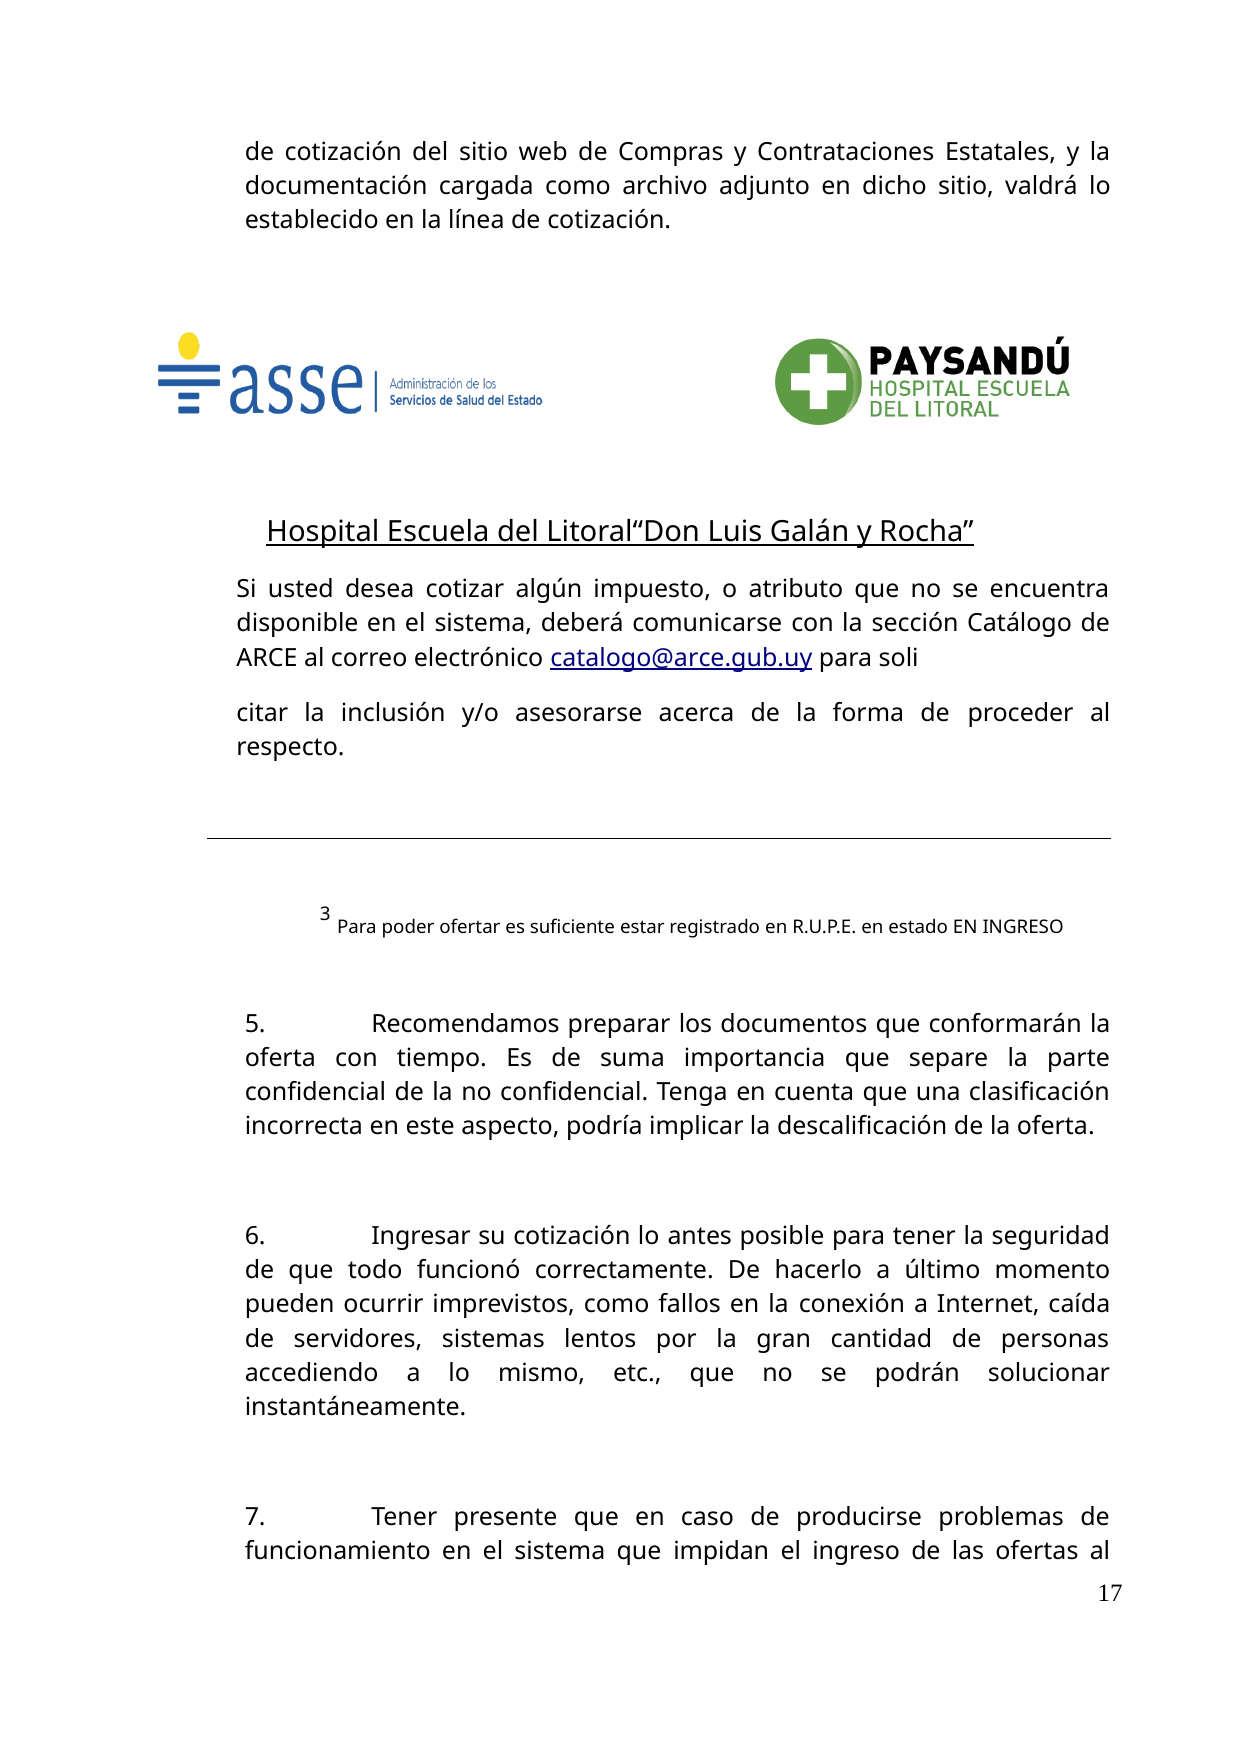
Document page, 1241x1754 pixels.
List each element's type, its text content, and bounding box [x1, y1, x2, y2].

list citar la inclusión y/o asesorarse acerca de la forma de proceder al respecto. [236, 694, 1110, 762]
list Recomendamos preparar los documentos que conformarán la oferta con tiempo. Es de suma importancia que separe la parte confidencial de la no confidencial. Tenga en cuenta que una clasificación incorrecta en este aspecto, podría implicar la descalificación de la oferta. [244, 1006, 1111, 1142]
picture [731, 330, 1119, 432]
list 3 Para poder ofertar es suficiente estar registrado en R.U.P.E. en estado EN INGRESO [319, 896, 1111, 938]
list Si usted desea cotizar algún impuesto, o atributo que no se encuentra disponible en el sistema, deberá comunicarse con la sección Catálogo de ARCE al correo electrónico catalogo@arce.gub.uy para soli [236, 571, 1110, 673]
picture [132, 302, 567, 444]
list Tener presente que en caso de producirse problemas de funcionamiento en el sistema que impidan el ingreso de las ofertas al [244, 1498, 1110, 1566]
list de cotización del sitio web de Compras y Contrataciones Estatales, y la documentación cargada como archivo adjunto en dicho sitio, valdrá lo establecido en la línea de cotización. [244, 133, 1111, 235]
text Hospital Escuela del Litoral“Don Luis Galán y Rocha” [118, 510, 1122, 550]
list Ingresar su cotización lo antes posible para tener la seguridad de que todo funcionó correctamente. De hacerlo a último momento pueden ocurrir imprevistos, como fallos en la conexión a Internet, caída de servidores, sistemas lentos por la gran cantidad de personas accediendo a lo mismo, etc., que no se podrán solucionar instantáneamente. [244, 1218, 1111, 1422]
